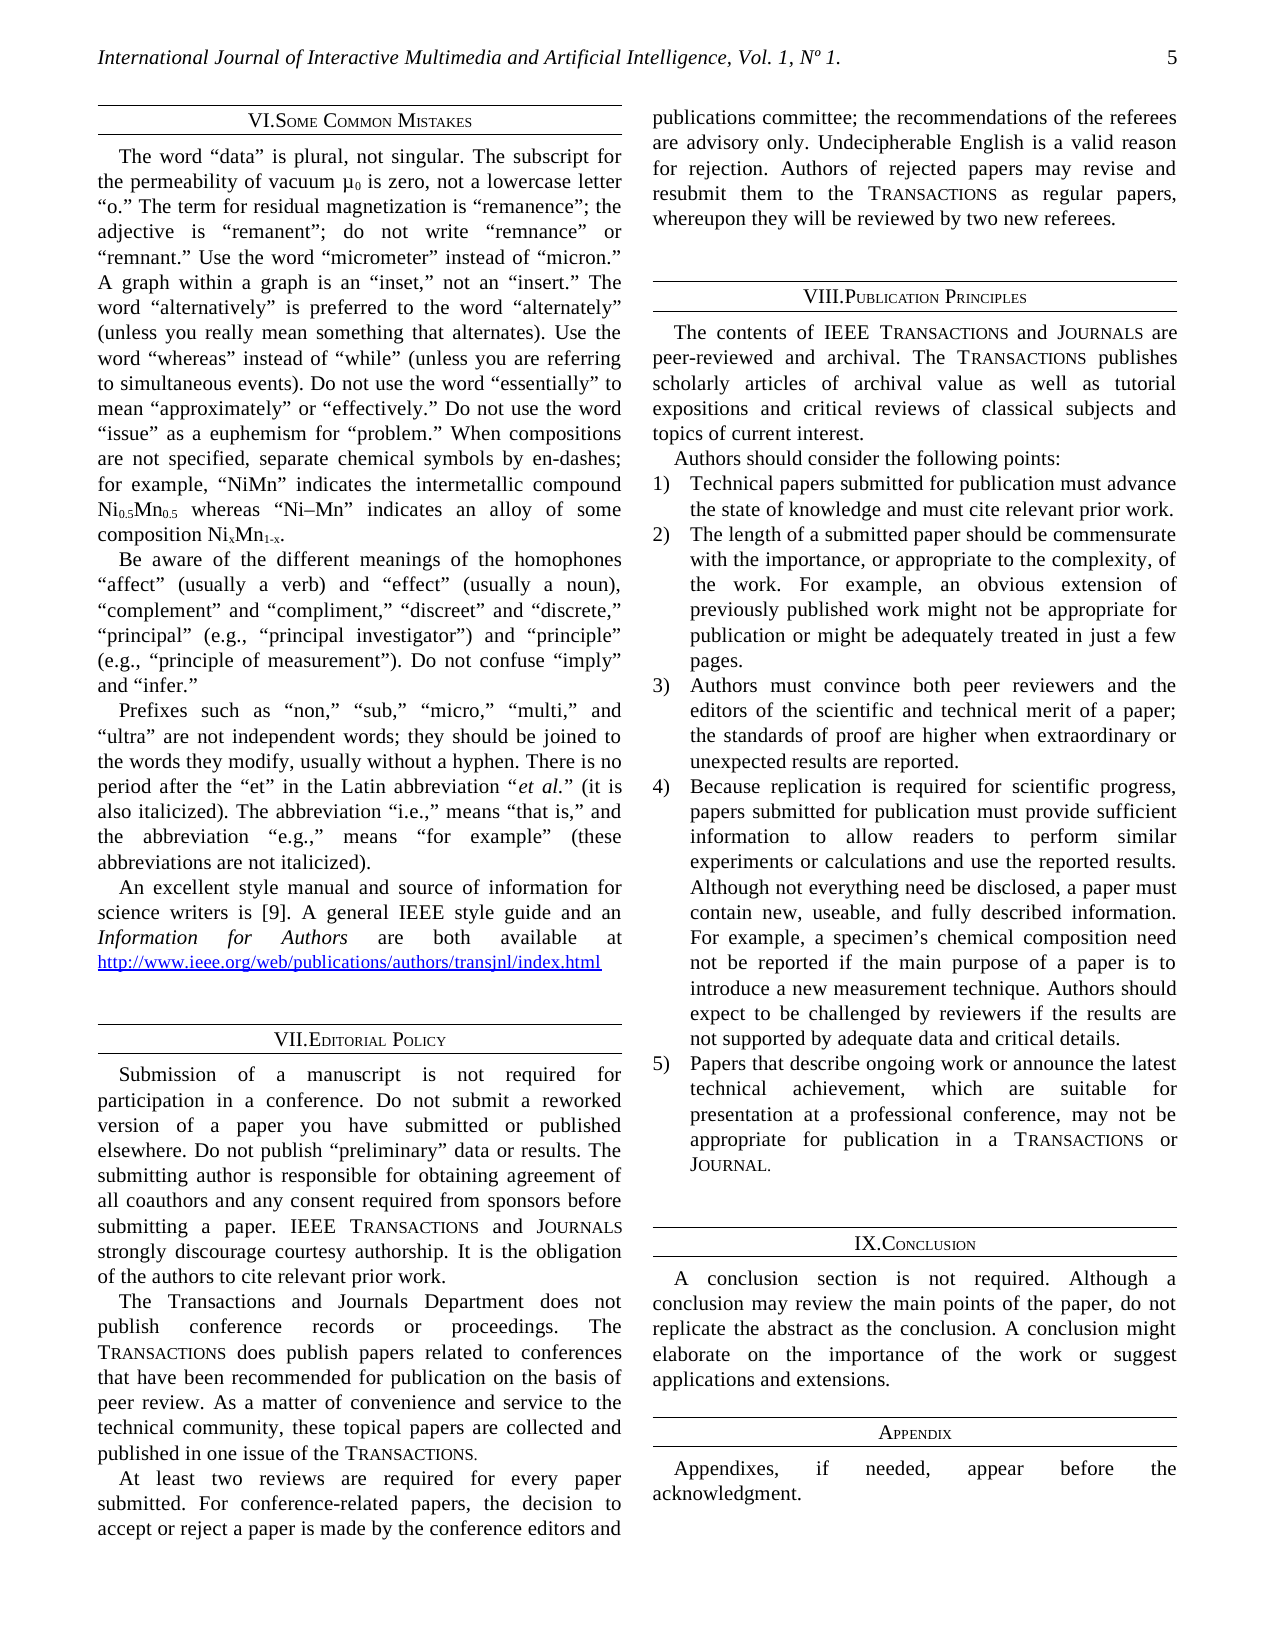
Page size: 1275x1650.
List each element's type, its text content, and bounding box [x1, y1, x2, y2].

subtitle Publication Principles [652, 282, 1177, 312]
text Authors should consider the following points: [652, 446, 1177, 470]
text At least two reviews are required for every paper submitted. For conference-related papers, the decision to accept or reject a paper is made by the conference editors and [97, 1466, 622, 1540]
subtitle Conclusion [652, 1228, 1177, 1257]
list Papers that describe ongoing work or announce the latest technical achievement, which are suitable for presentation at a professional conference, may not be appropriate for publication in a TRANSACTIONS or JOURNAL. [652, 1051, 1177, 1176]
text Submission of a manuscript is not required for participation in a conference. Do not submit a reworked version of a paper you have submitted or published elsewhere. Do not publish “preliminary” data or results. The submitting author is responsible for obtaining agreement of all coauthors and any consent required from sponsors before submitting a paper. IEEE TRANSACTIONS and JOURNALS strongly discourage courtesy authorship. It is the obligation of the authors to cite relevant prior work. [97, 1062, 622, 1288]
text An excellent style manual and source of information for science writers is [9]. A general IEEE style guide and an Information for Authors are both available at http://www.ieee.org/web/publications/authors/transjnl/index.html [97, 875, 622, 972]
text Be aware of the different meanings of the homophones “affect” (usually a verb) and “effect” (usually a noun), “complement” and “compliment,” “discreet” and “discrete,” “principal” (e.g., “principal investigator”) and “principle” (e.g., “principle of measurement”). Do not confuse “imply” and “infer.” [97, 547, 622, 697]
list The length of a submitted paper should be commensurate with the importance, or appropriate to the complexity, of the work. For example, an obvious extension of previously published work might not be appropriate for publication or might be adequately treated in just a few pages. [652, 522, 1177, 672]
list Authors must convince both peer reviewers and the editors of the scientific and technical merit of a paper; the standards of proof are higher when extraordinary or unexpected results are reported. [652, 673, 1177, 772]
text publications committee; the recommendations of the referees are advisory only. Undecipherable English is a valid reason for rejection. Authors of rejected papers may revise and resubmit them to the TRANSACTIONS as regular papers, whereupon they will be reviewed by two new referees. [652, 105, 1177, 230]
text Appendix [652, 1418, 1177, 1447]
text Prefixes such as “non,” “sub,” “micro,” “multi,” and “ultra” are not independent words; they should be joined to the words they modify, usually without a hyphen. There is no period after the “et” in the Latin abbreviation “et al.” (it is also italicized). The abbreviation “i.e.,” means “that is,” and the abbreviation “e.g.,” means “for example” (these abbreviations are not italicized). [97, 698, 622, 873]
text Appendixes, if needed, appear before the acknowledgment. [652, 1456, 1177, 1505]
subtitle Editorial Policy [97, 1025, 622, 1054]
subtitle Some Common Mistakes [97, 106, 622, 135]
text The Transactions and Journals Department does not publish conference records or proceedings. The TRANSACTIONS does publish papers related to conferences that have been recommended for publication on the basis of peer review. As a matter of convenience and service to the technical community, these topical papers are collected and published in one issue of the TRANSACTIONS. [97, 1289, 622, 1464]
text The word “data” is plural, not singular. The subscript for the permeability of vacuum µ0 is zero, not a lowercase letter “o.” The term for residual magnetization is “remanence”; the adjective is “remanent”; do not write “remnance” or “remnant.” Use the word “micrometer” instead of “micron.” A graph within a graph is an “inset,” not an “insert.” The word “alternatively” is preferred to the word “alternately” (unless you really mean something that alternates). Use the word “whereas” instead of “while” (unless you are referring to simultaneous events). Do not use the word “essentially” to mean “approximately” or “effectively.” Do not use the word “issue” as a euphemism for “problem.” When compositions are not specified, separate chemical symbols by en-dashes; for example, “NiMn” indicates the intermetallic compound Ni0.5Mn0.5 whereas “Ni–Mn” indicates an alloy of some composition NixMn1-x. [97, 144, 622, 546]
list Because replication is required for scientific progress, papers submitted for publication must provide sufficient information to allow readers to perform similar experiments or calculations and use the reported results. Although not everything need be disclosed, a paper must contain new, useable, and fully described information. For example, a specimen’s chemical composition need not be reported if the main purpose of a paper is to introduce a new measurement technique. Authors should expect to be challenged by reviewers if the results are not supported by adequate data and critical details. [652, 774, 1177, 1050]
text A conclusion section is not required. Although a conclusion may review the main points of the paper, do not replicate the abstract as the conclusion. A conclusion might elaborate on the importance of the work or suggest applications and extensions. [652, 1266, 1177, 1391]
text The contents of IEEE TRANSACTIONS and JOURNALS are peer-reviewed and archival. The TRANSACTIONS publishes scholarly articles of archival value as well as tutorial expositions and critical reviews of classical subjects and topics of current interest. [652, 320, 1177, 445]
list Technical papers submitted for publication must advance the state of knowledge and must cite relevant prior work. [652, 471, 1177, 520]
